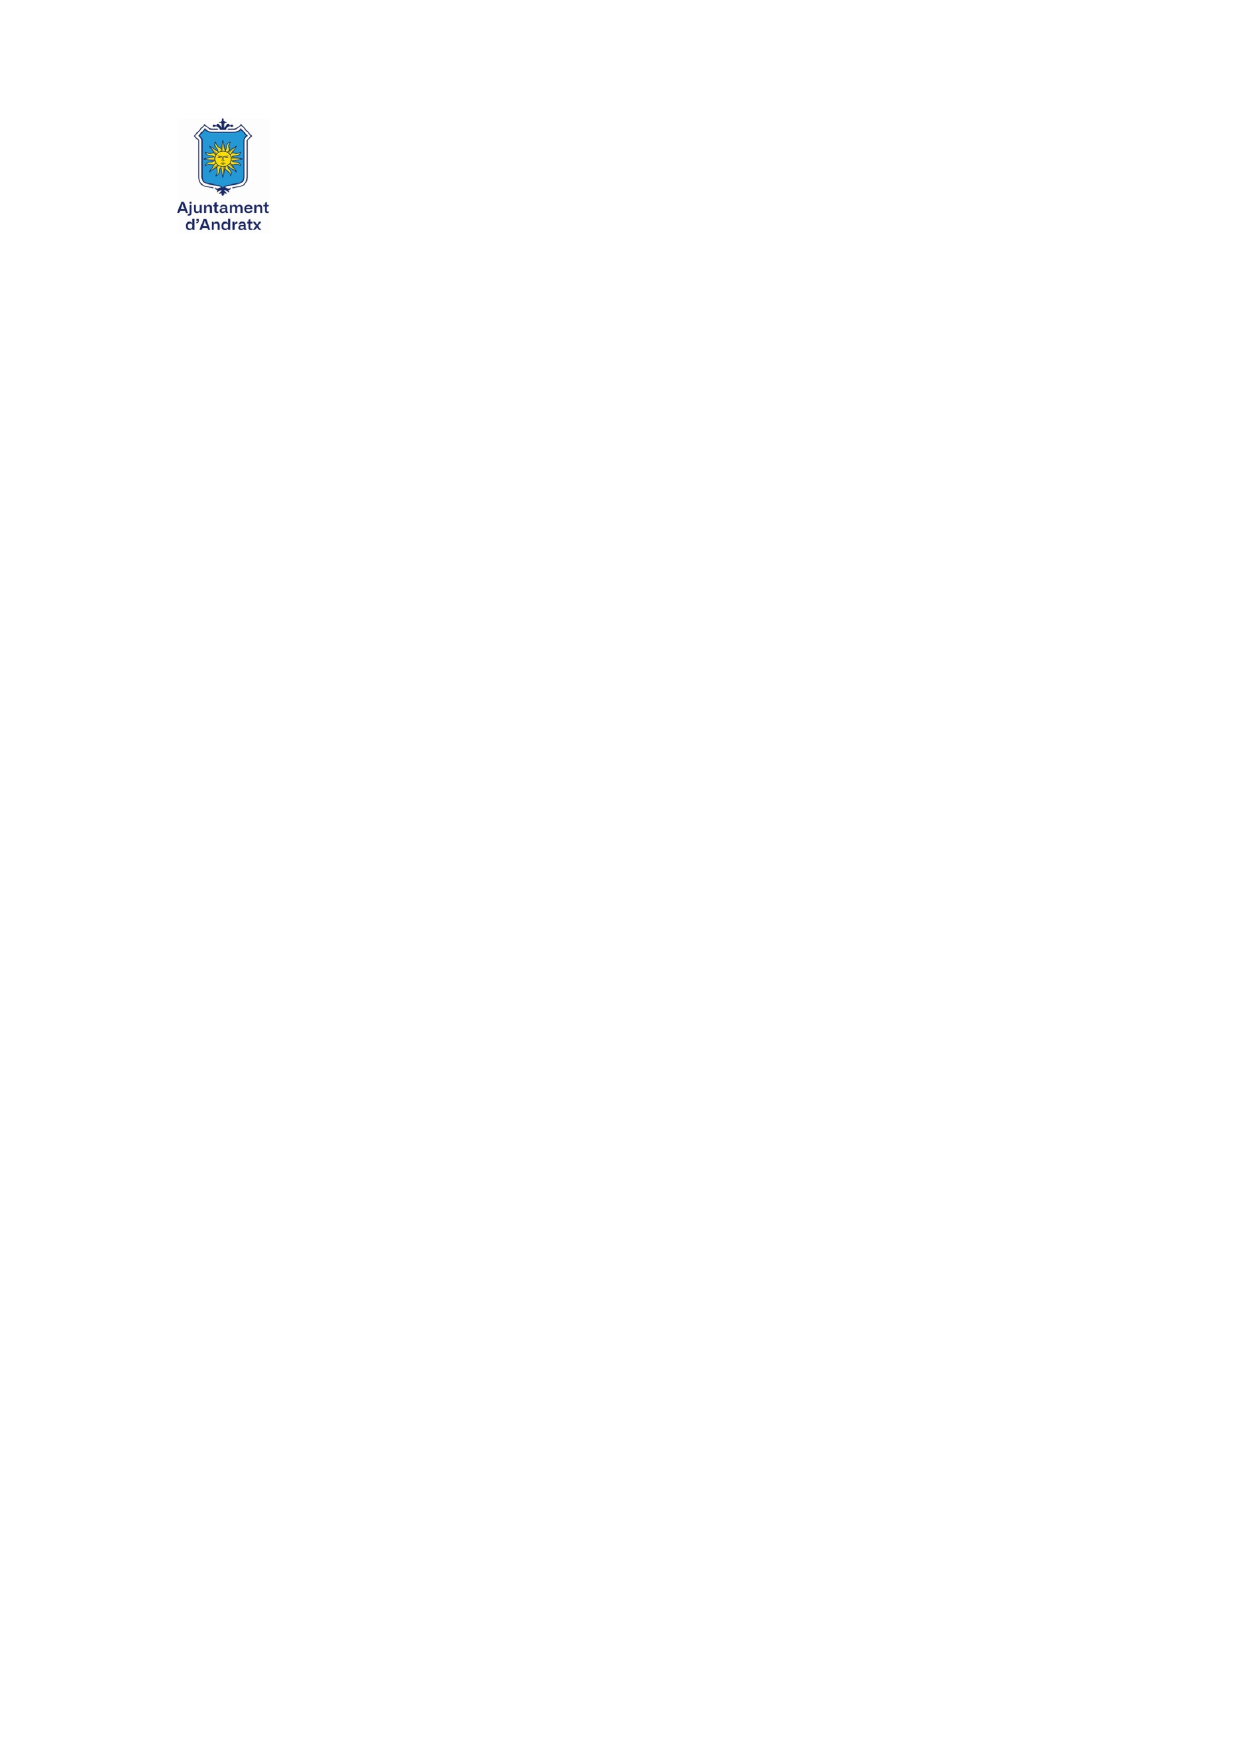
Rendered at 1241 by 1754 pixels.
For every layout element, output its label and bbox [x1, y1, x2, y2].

picture [177, 118, 272, 233]
